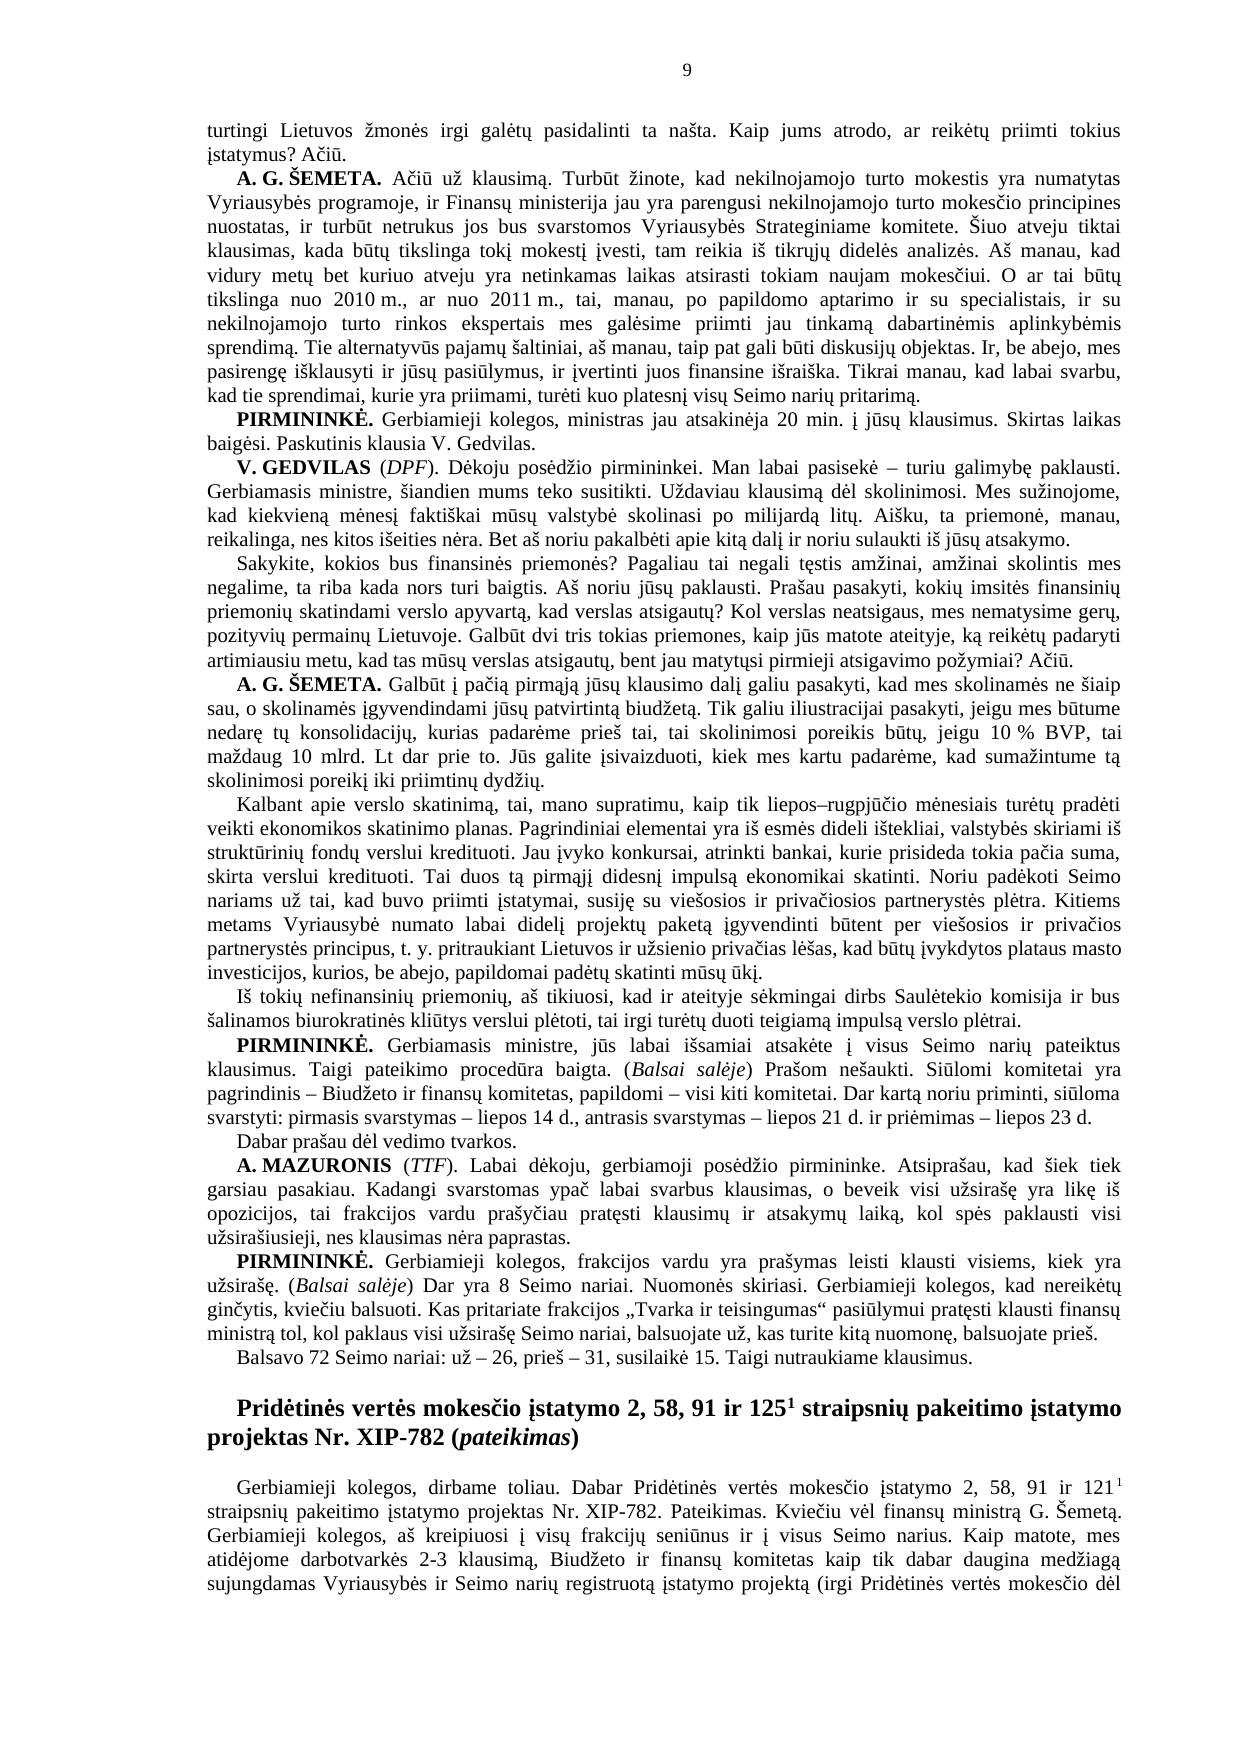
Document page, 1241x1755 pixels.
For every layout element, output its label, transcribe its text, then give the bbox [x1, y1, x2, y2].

text A. G. ŠEMETA. Galbūt į pačią pirmąją jūsų klausimo dalį galiu pasakyti, kad mes skolinamės ne šiaip sau, o skolinamės įgyvendindami jūsų patvirtintą biudžetą. Tik galiu iliustracijai pasakyti, jeigu mes būtume nedarę tų konsolidacijų, kurias padarėme prieš tai, tai skolinimosi poreikis būtų, jeigu 10 % BVP, tai maždaug 10 mlrd. Lt dar prie to. Jūs galite įsivaizduoti, kiek mes kartu padarėme, kad sumažintume tą skolinimosi poreikį iki priimtinų dydžių. [207, 672, 1122, 792]
text Gerbiamieji kolegos, dirbame toliau. Dabar Pridėtinės vertės mokesčio įstatymo 2, 58, 91 ir 1211 straipsnių pakeitimo įstatymo projektas Nr. XIP-782. Pateikimas. Kviečiu vėl finansų ministrą G. Šemetą. Gerbiamieji kolegos, aš kreipiuosi į visų frakcijų seniūnus ir į visus Seimo narius. Kaip matote, mes atidėjome darbotvarkės 2-3 klausimą, Biudžeto ir finansų komitetas kaip tik dabar daugina medžiagą sujungdamas Vyriausybės ir Seimo narių registruotą įstatymo projektą (irgi Pridėtinės vertės mokesčio dėl [207, 1475, 1122, 1595]
text Balsavo 72 Seimo nariai: už – 26, prieš – 31, susilaikė 15. Taigi nutraukiame klausimus. [207, 1345, 1122, 1369]
text PIRMININKĖ. Gerbiamieji kolegos, ministras jau atsakinėja 20 min. į jūsų klausimus. Skirtas laikas baigėsi. Paskutinis klausia V. Gedvilas. [207, 407, 1122, 455]
text PIRMININKĖ. Gerbiamieji kolegos, frakcijos vardu yra prašymas leisti klausti visiems, kiek yra užsirašę. (Balsai salėje) Dar yra 8 Seimo nariai. Nuomonės skiriasi. Gerbiamieji kolegos, kad nereikėtų ginčytis, kviečiu balsuoti. Kas pritariate frakcijos „Tvarka ir teisingumas“ pasiūlymui pratęsti klausti finansų ministrą tol, kol paklaus visi užsirašę Seimo nariai, balsuojate už, kas turite kitą nuomonę, balsuojate prieš. [207, 1249, 1122, 1345]
text PIRMININKĖ. Gerbiamasis ministre, jūs labai išsamiai atsakėte į visus Seimo narių pateiktus klausimus. Taigi pateikimo procedūra baigta. (Balsai salėje) Prašom nešaukti. Siūlomi komitetai yra pagrindinis – Biudžeto ir finansų komitetas, papildomi – visi kiti komitetai. Dar kartą noriu priminti, siūloma svarstyti: pirmasis svarstymas – liepos 14 d., antrasis svarstymas – liepos 21 d. ir priėmimas – liepos 23 d. [207, 1032, 1122, 1129]
text turtingi Lietuvos žmonės irgi galėtų pasidalinti ta našta. Kaip jums atrodo, ar reikėtų priimti tokius įstatymus? Ačiū. [207, 118, 1122, 166]
text Sakykite, kokios bus finansinės priemonės? Pagaliau tai negali tęstis amžinai, amžinai skolintis mes negalime, ta riba kada nors turi baigtis. Aš noriu jūsų paklausti. Prašau pasakyti, kokių imsitės finansinių priemonių skatindami verslo apyvartą, kad verslas atsigautų? Kol verslas neatsigaus, mes nematysime gerų, pozityvių permainų Lietuvoje. Galbūt dvi tris tokias priemones, kaip jūs matote ateityje, ką reikėtų padaryti artimiausiu metu, kad tas mūsų verslas atsigautų, bent jau matytųsi pirmieji atsigavimo požymiai? Ačiū. [207, 551, 1122, 672]
text Dabar prašau dėl vedimo tvarkos. [207, 1129, 1122, 1153]
text V. GEDVILAS (DPF). Dėkoju posėdžio pirmininkei. Man labai pasisekė – turiu galimybę paklausti. Gerbiamasis ministre, šiandien mums teko susitikti. Uždaviau klausimą dėl skolinimosi. Mes sužinojome, kad kiekvieną mėnesį faktiškai mūsų valstybė skolinasi po milijardą litų. Aišku, ta priemonė, manau, reikalinga, nes kitos išeities nėra. Bet aš noriu pakalbėti apie kitą dalį ir noriu sulaukti iš jūsų atsakymo. [207, 455, 1122, 551]
text A. MAZURONIS (TTF). Labai dėkoju, gerbiamoji posėdžio pirmininke. Atsiprašau, kad šiek tiek garsiau pasakiau. Kadangi svarstomas ypač labai svarbus klausimas, o beveik visi užsirašę yra likę iš opozicijos, tai frakcijos vardu prašyčiau pratęsti klausimų ir atsakymų laiką, kol spės paklausti visi užsirašiusieji, nes klausimas nėra paprastas. [207, 1153, 1122, 1249]
text A. G. ŠEMETA. Ačiū už klausimą. Turbūt žinote, kad nekilnojamojo turto mokestis yra numatytas Vyriausybės programoje, ir Finansų ministerija jau yra parengusi nekilnojamojo turto mokesčio principines nuostatas, ir turbūt netrukus jos bus svarstomos Vyriausybės Strateginiame komitete. Šiuo atveju tiktai klausimas, kada būtų tikslinga tokį mokestį įvesti, tam reikia iš tikrųjų didelės analizės. Aš manau, kad vidury metų bet kuriuo atveju yra netinkamas laikas atsirasti tokiam naujam mokesčiui. O ar tai būtų tikslinga nuo 2010 m., ar nuo 2011 m., tai, manau, po papildomo aptarimo ir su specialistais, ir su nekilnojamojo turto rinkos ekspertais mes galėsime priimti jau tinkamą dabartinėmis aplinkybėmis sprendimą. Tie alternatyvūs pajamų šaltiniai, aš manau, taip pat gali būti diskusijų objektas. Ir, be abejo, mes pasirengę išklausyti ir jūsų pasiūlymus, ir įvertinti juos finansine išraiška. Tikrai manau, kad labai svarbu, kad tie sprendimai, kurie yra priimami, turėti kuo platesnį visų Seimo narių pritarimą. [207, 166, 1122, 407]
text Kalbant apie verslo skatinimą, tai, mano supratimu, kaip tik liepos–rugpjūčio mėnesiais turėtų pradėti veikti ekonomikos skatinimo planas. Pagrindiniai elementai yra iš esmės dideli ištekliai, valstybės skiriami iš struktūrinių fondų verslui kredituoti. Jau įvyko konkursai, atrinkti bankai, kurie prisideda tokia pačia suma, skirta verslui kredituoti. Tai duos tą pirmąjį didesnį impulsą ekonomikai skatinti. Noriu padėkoti Seimo nariams už tai, kad buvo priimti įstatymai, susiję su viešosios ir privačiosios partnerystės plėtra. Kitiems metams Vyriausybė numato labai didelį projektų paketą įgyvendinti būtent per viešosios ir privačios partnerystės principus, t. y. pritraukiant Lietuvos ir užsienio privačias lėšas, kad būtų įvykdytos plataus masto investicijos, kurios, be abejo, papildomai padėtų skatinti mūsų ūkį. [207, 792, 1122, 984]
text Pridėtinės vertės mokesčio įstatymo 2, 58, 91 ir 1251 straipsnių pakeitimo įstatymo projektas Nr. XIP-782 (pateikimas) [207, 1393, 1122, 1451]
text Iš tokių nefinansinių priemonių, aš tikiuosi, kad ir ateityje sėkmingai dirbs Saulėtekio komisija ir bus šalinamos biurokratinės kliūtys verslui plėtoti, tai irgi turėtų duoti teigiamą impulsą verslo plėtrai. [207, 984, 1122, 1032]
